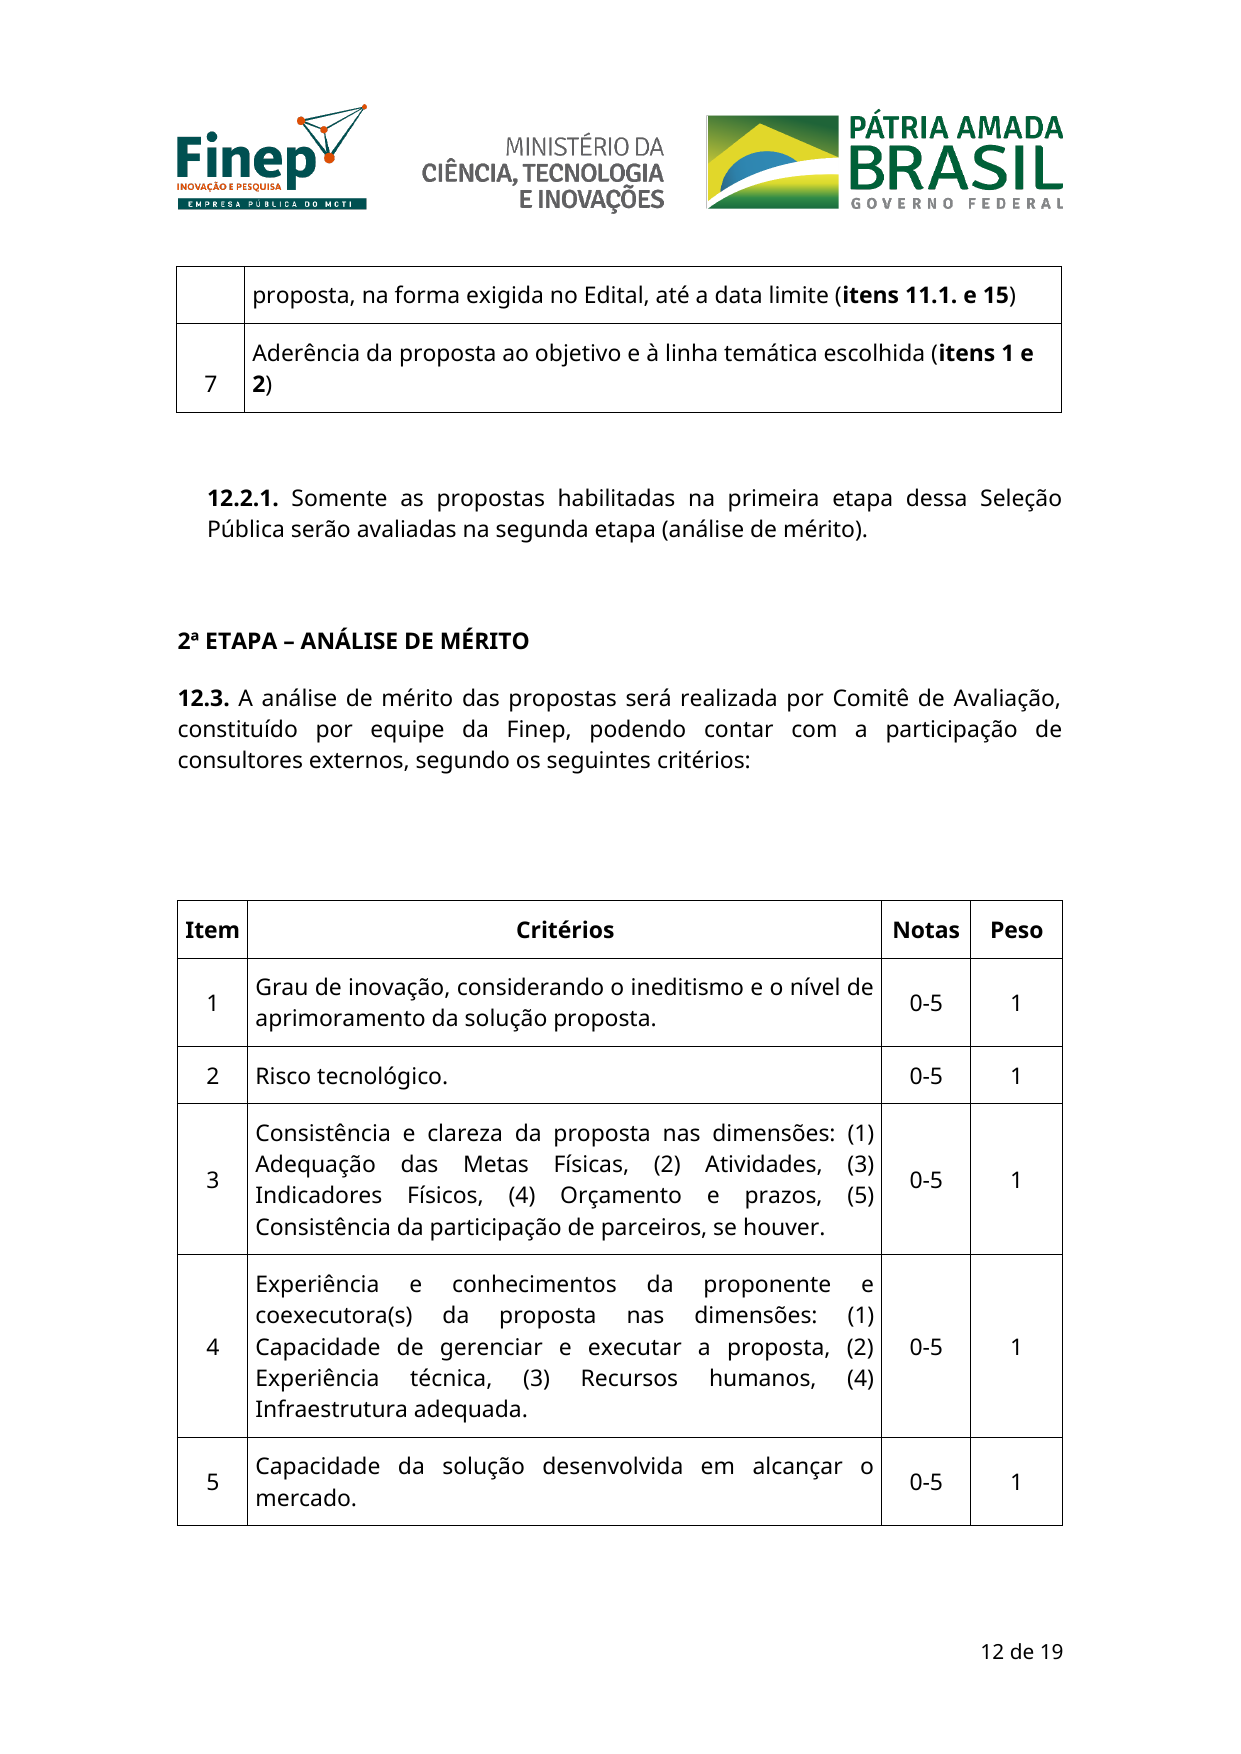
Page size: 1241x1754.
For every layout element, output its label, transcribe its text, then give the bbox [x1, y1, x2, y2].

table_cell Consistência e clareza da proposta nas dimensões: (1) Adequação das Metas Físicas, (2) Atividades, (3) Indicadores Físicos, (4) Orçamento e prazos, (5) Consistência da participação de parceiros, se houver. [248, 1104, 881, 1254]
table_header Peso [971, 901, 1062, 957]
table_header Critérios [248, 901, 881, 957]
table_cell 4 [178, 1255, 247, 1437]
table_cell Grau de inovação, considerando o ineditismo e o nível de aprimoramento da solução proposta. [248, 959, 881, 1046]
text 12.3. A análise de mérito das propostas será realizada por Comitê de Avaliação, constituído por equipe da Finep, podendo contar com a participação de consultores externos, segundo os seguintes critérios: [177, 681, 1063, 775]
table_cell [177, 267, 244, 323]
table_cell 0-5 [882, 1104, 970, 1254]
table_cell 7 [177, 324, 244, 412]
table_cell 1 [971, 1255, 1062, 1437]
table_cell 0-5 [882, 1438, 970, 1525]
table_cell 0-5 [882, 959, 970, 1046]
text 2ª ETAPA – ANÁLISE DE MÉRITO [177, 625, 1063, 656]
table_cell 0-5 [882, 1255, 970, 1437]
table_cell proposta, na forma exigida no Edital, até a data limite (itens 11.1. e 15) [245, 267, 1061, 323]
table_cell 1 [971, 1047, 1062, 1103]
table_cell 0-5 [882, 1047, 970, 1103]
table_header Item [178, 901, 247, 957]
table_cell 1 [178, 959, 247, 1046]
table_cell 1 [971, 959, 1062, 1046]
table_cell Capacidade da solução desenvolvida em alcançar o mercado. [248, 1438, 881, 1525]
table_cell 3 [178, 1104, 247, 1254]
table_cell 2 [178, 1047, 247, 1103]
table_cell Experiência e conhecimentos da proponente e coexecutora(s) da proposta nas dimensões: (1) Capacidade de gerenciar e executar a proposta, (2) Experiência técnica, (3) Recursos humanos, (4) Infraestrutura adequada. [248, 1255, 881, 1437]
table_cell 1 [971, 1104, 1062, 1254]
table_cell Aderência da proposta ao objetivo e à linha temática escolhida (itens 1 e 2) [245, 324, 1061, 412]
text 12.2.1. Somente as propostas habilitadas na primeira etapa dessa Seleção Pública serão avaliadas na segunda etapa (análise de mérito). [207, 481, 1063, 544]
table_header Notas [882, 901, 970, 957]
table_cell 1 [971, 1438, 1062, 1525]
table_cell Risco tecnológico. [248, 1047, 881, 1103]
table_cell 5 [178, 1438, 247, 1525]
